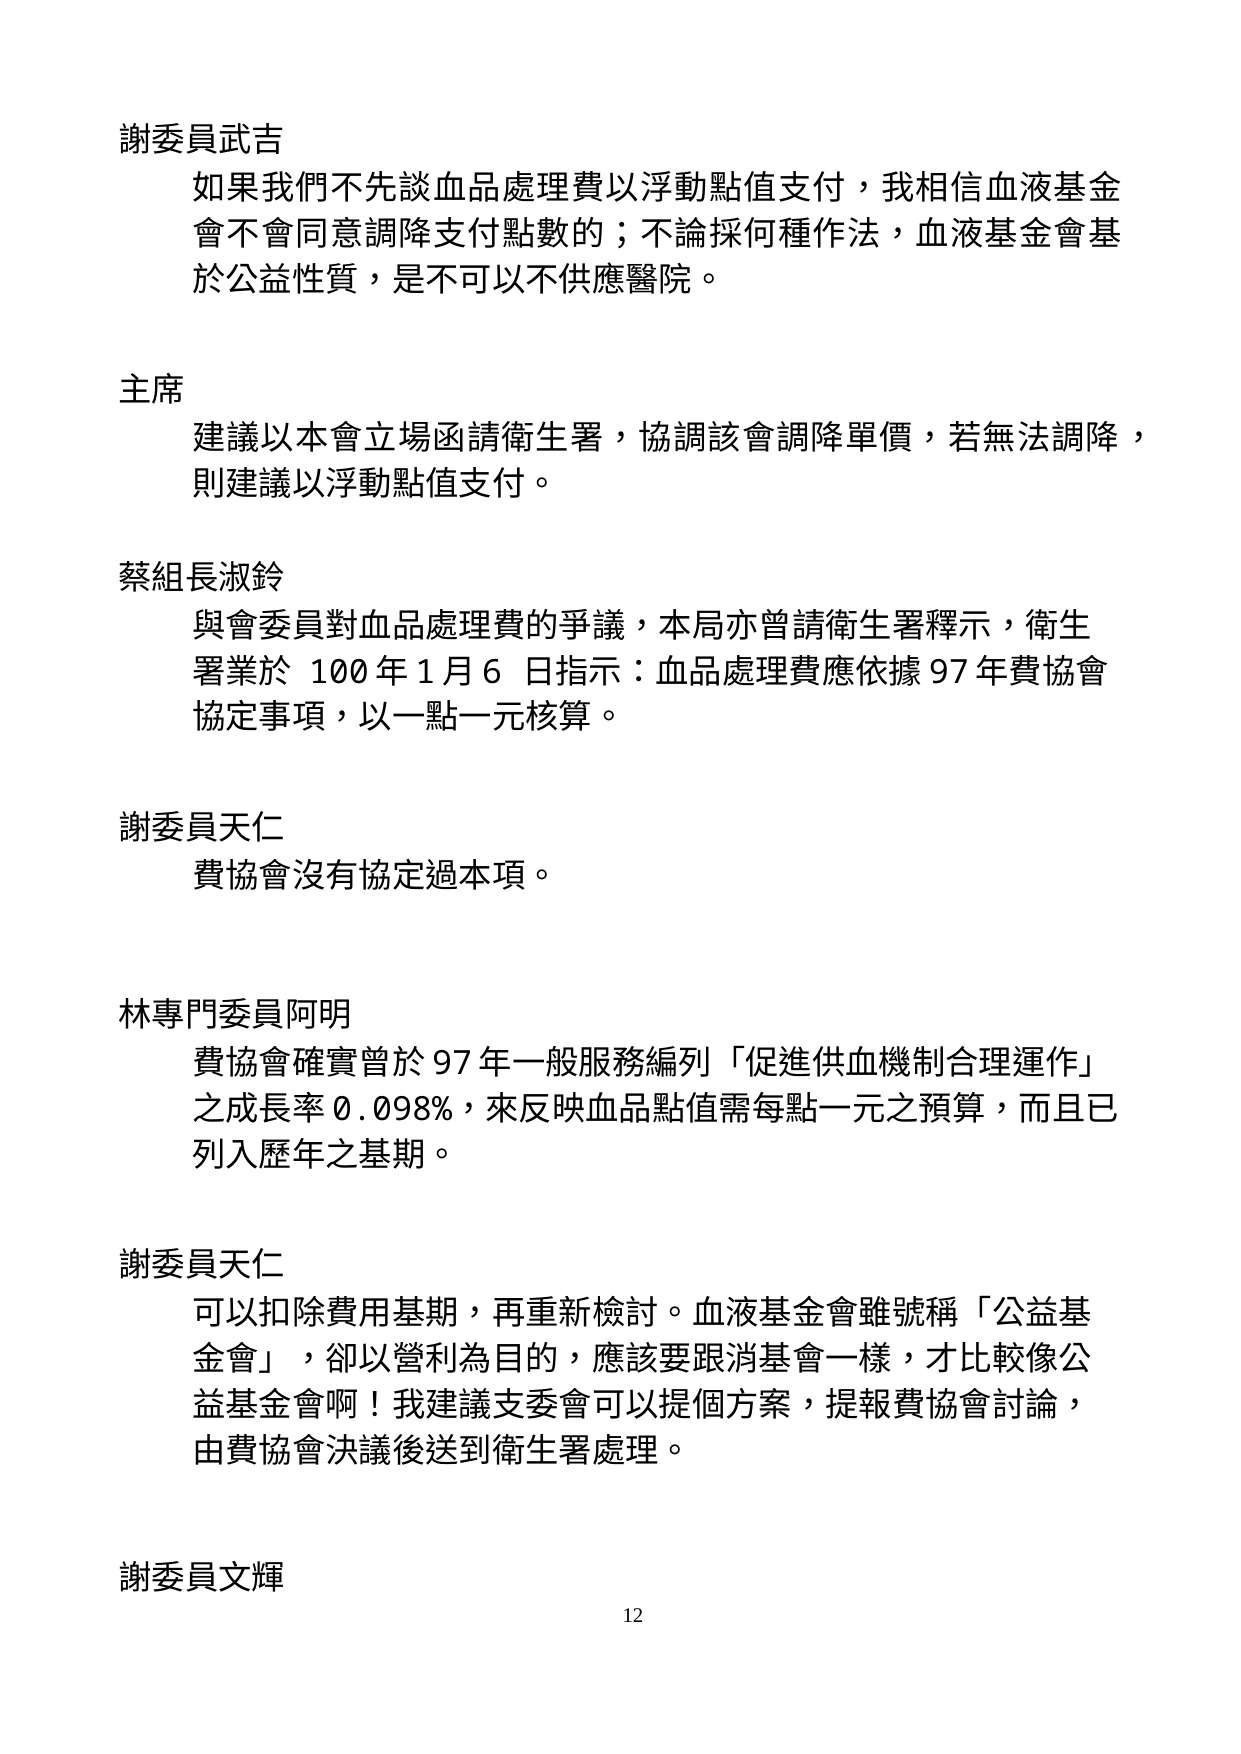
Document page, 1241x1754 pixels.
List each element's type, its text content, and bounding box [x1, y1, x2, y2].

text 可以扣除費用基期，再重新檢討。血液基金會雖號稱「公益基金會」，卻以營利為目的，應該要跟消基會一樣，才比較像公益基金會啊！我建議支委會可以提個方案，提報費協會討論，由費協會決議後送到衛生署處理。 [192, 1288, 1122, 1471]
text 蔡組長淑鈴 [118, 533, 1122, 596]
text 謝委員武吉 [118, 96, 1122, 158]
text 謝委員天仁 [118, 1221, 1122, 1283]
text 費協會確實曾於97年一般服務編列「促進供血機制合理運作」之成長率0.098%，來反映血品點值需每點一元之預算，而且已列入歷年之基期。 [192, 1038, 1122, 1176]
text 林專門委員阿明 [118, 971, 1122, 1033]
text 如果我們不先談血品處理費以浮動點值支付，我相信血液基金會不會同意調降支付點數的；不論採何種作法，血液基金會基於公益性質，是不可以不供應醫院。 [192, 163, 1122, 301]
text 主席 [118, 346, 1122, 408]
text 與會委員對血品處理費的爭議，本局亦曾請衛生署釋示，衛生署業於 100年1月6 日指示：血品處理費應依據97年費協會協定事項，以一點一元核算。 [192, 601, 1122, 738]
text 謝委員文輝 [118, 1533, 1122, 1596]
text 建議以本會立場函請衛生署，協調該會調降單價，若無法調降，則建議以浮動點值支付。 [192, 413, 1122, 505]
text 謝委員天仁 [118, 783, 1122, 846]
text 費協會沒有協定過本項。 [192, 851, 1122, 896]
